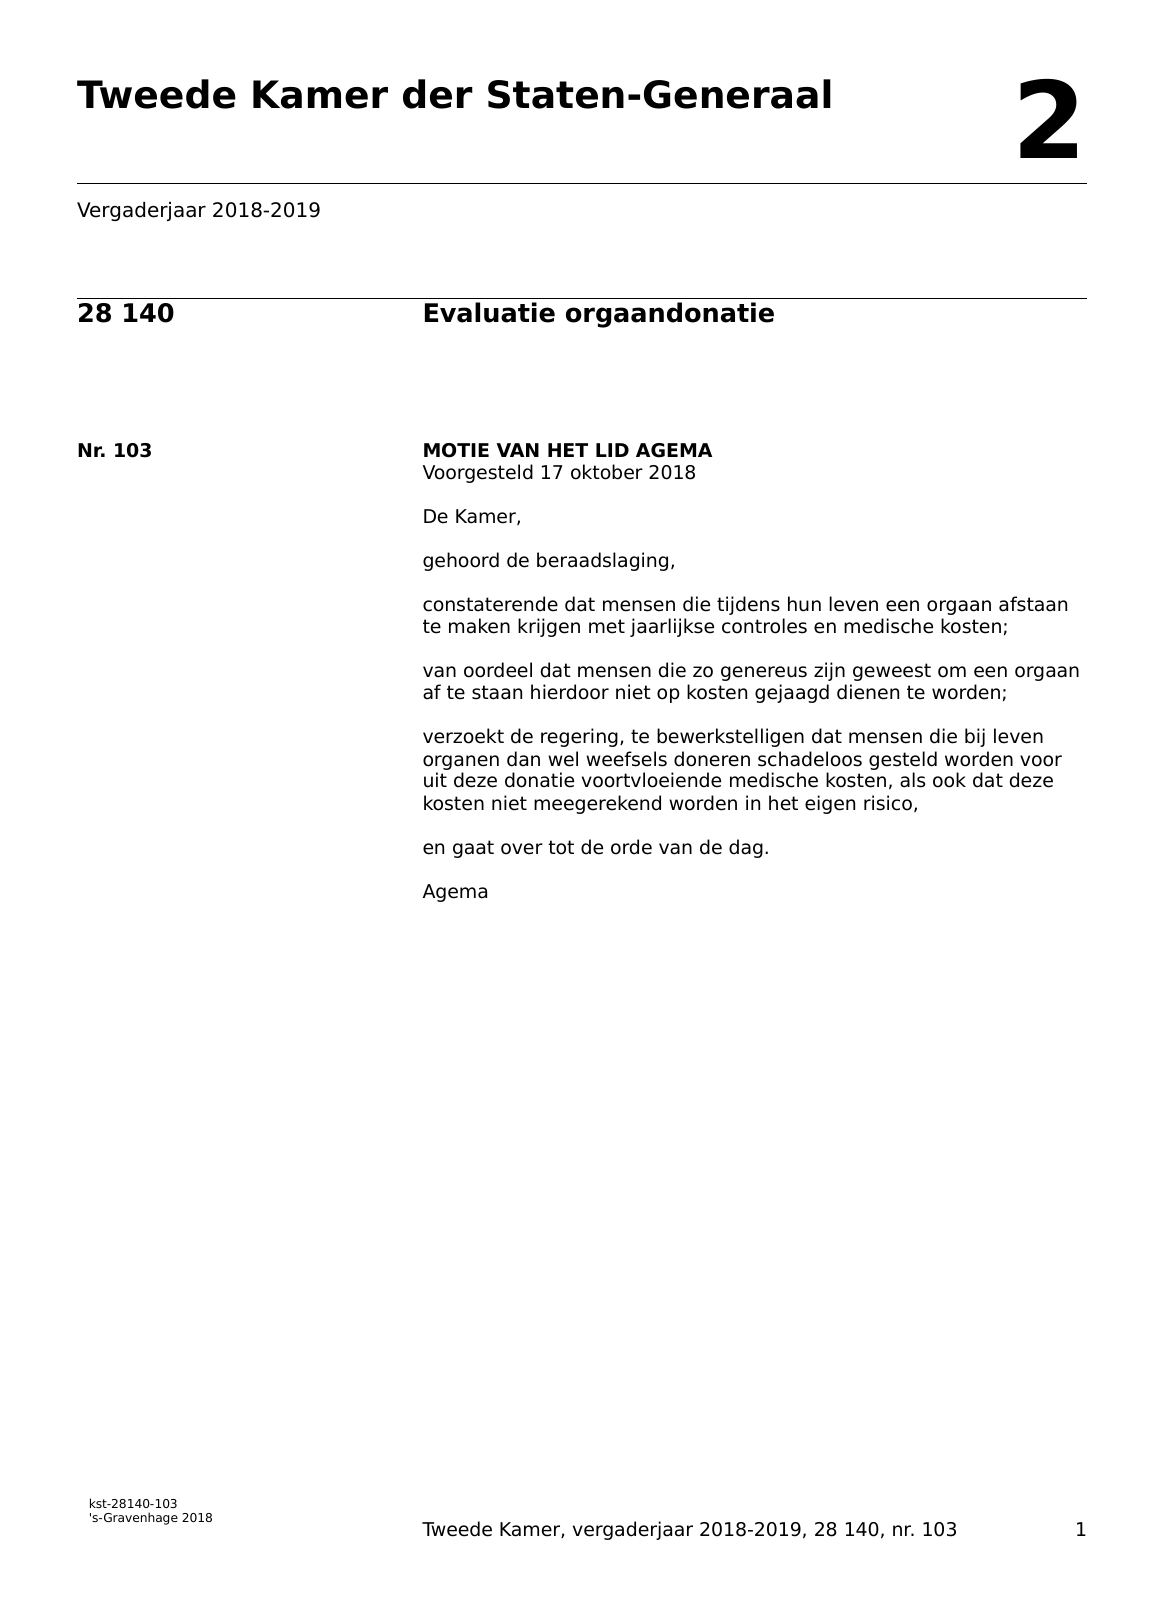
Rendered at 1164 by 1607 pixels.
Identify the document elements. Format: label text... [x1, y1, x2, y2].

text constaterende dat mensen die tijdens hun leven een orgaan afstaan te maken krijgen met jaarlijkse controles en medische kosten; [422, 594, 1087, 638]
table_header 2 [886, 59, 1087, 183]
text gehoord de beraadslaging, [422, 550, 1087, 572]
table_header Tweede Kamer der Staten-Generaal [77, 59, 886, 183]
subtitle Nr. 103 MOTIE VAN HET LID AGEMA [77, 440, 1087, 462]
text De Kamer, [422, 506, 1087, 528]
text kst-28140-103 [88, 1497, 323, 1511]
text 's-Gravenhage 2018 [88, 1511, 323, 1525]
subtitle 28 140 Evaluatie orgaandonatie [77, 299, 1087, 329]
text van oordeel dat mensen die zo genereus zijn geweest om een orgaan af te staan hierdoor niet op kosten gejaagd dienen te worden; [422, 660, 1087, 704]
table_cell Vergaderjaar 2018-2019 [77, 184, 1087, 298]
text Agema [422, 881, 1087, 903]
text Voorgesteld 17 oktober 2018 [422, 462, 1087, 484]
text en gaat over tot de orde van de dag. [422, 837, 1087, 858]
text verzoekt de regering, te bewerkstelligen dat mensen die bij leven organen dan wel weefsels doneren schadeloos gesteld worden voor uit deze donatie voortvloeiende medische kosten, als ook dat deze kosten niet meegerekend worden in het eigen risico, [422, 726, 1087, 814]
